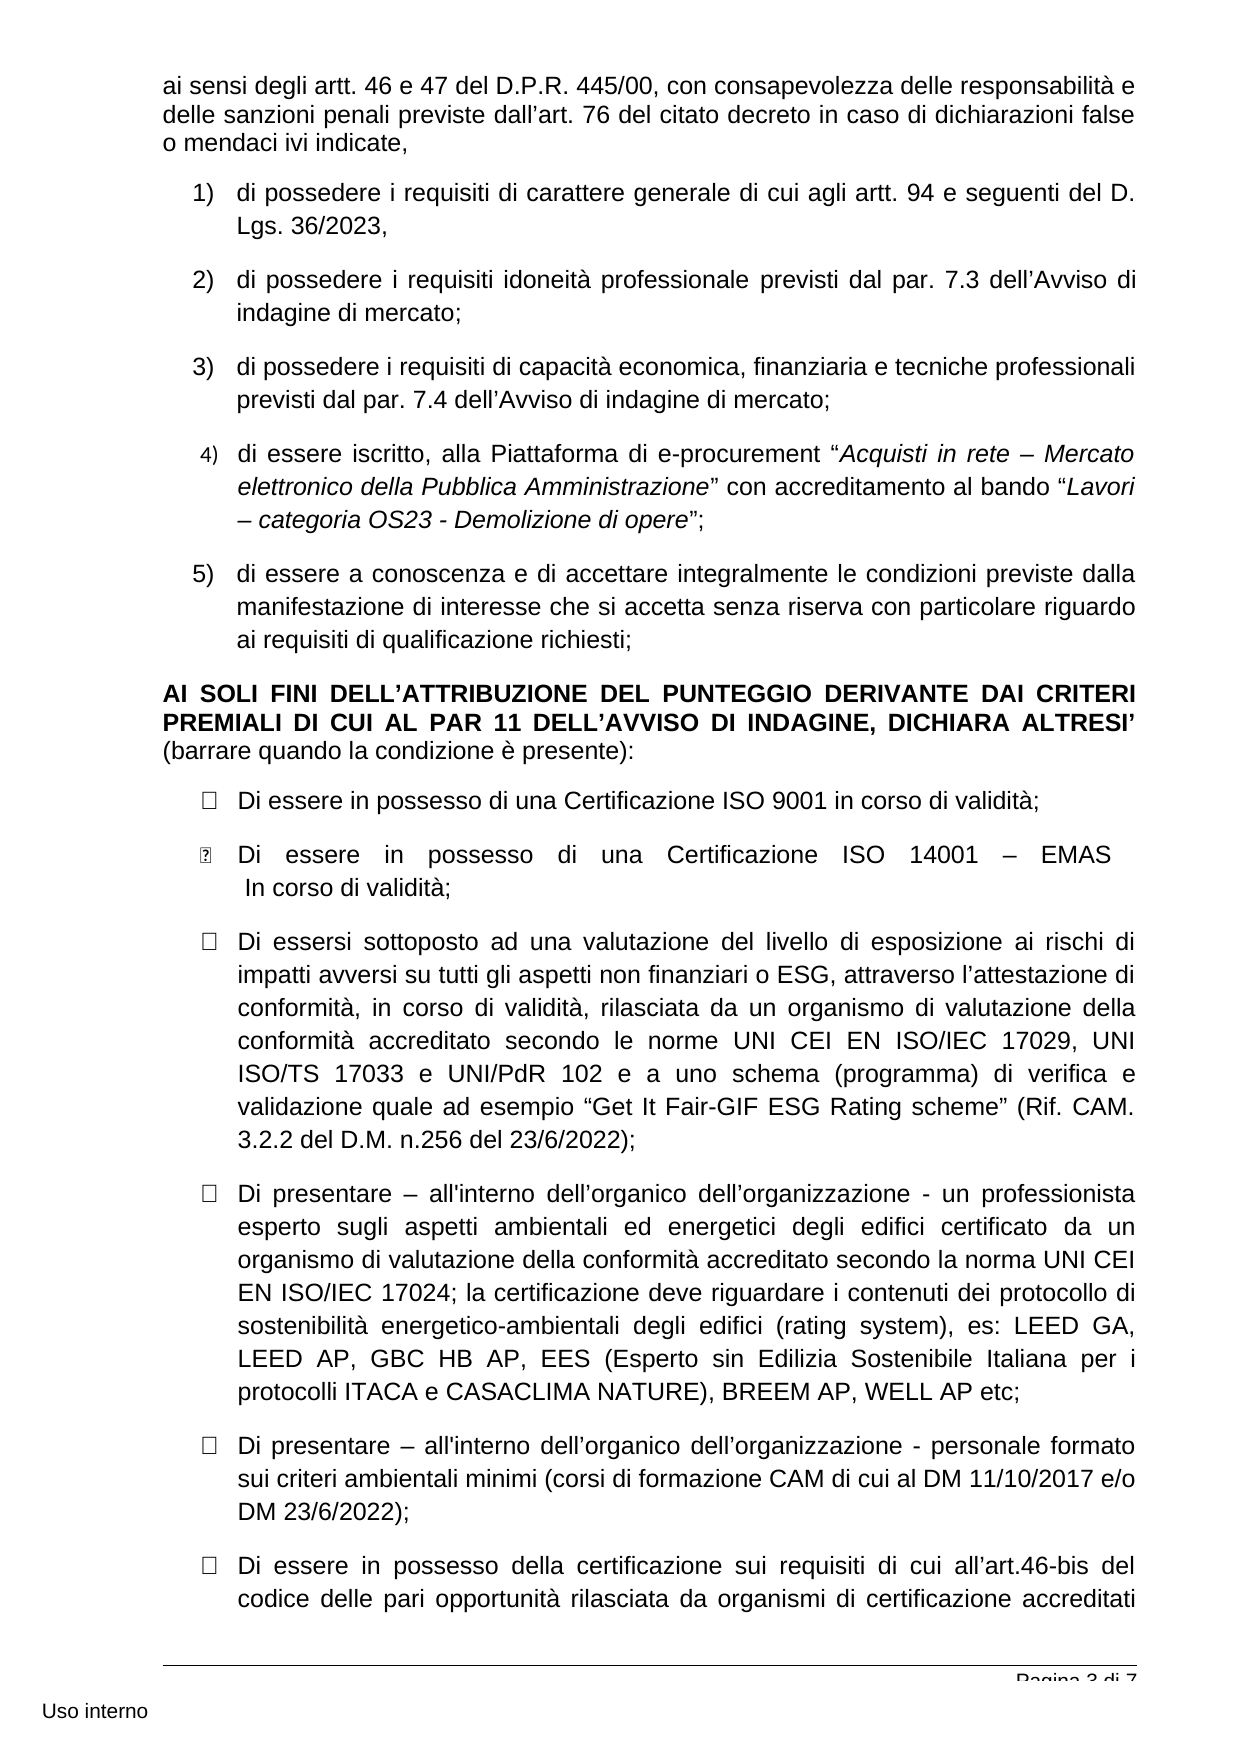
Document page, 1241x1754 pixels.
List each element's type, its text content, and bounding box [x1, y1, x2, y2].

text AI SOLI FINI DELL’ATTRIBUZIONE DEL PUNTEGGIO DERIVANTE DAI CRITERI PREMIALI DI CUI AL PAR 11 DELL’AVVISO DI INDAGINE, DICHIARA ALTRESI’ (barrare quando la condizione è presente): [162, 679, 1137, 765]
list Di essere in possesso di una Certificazione ISO 9001 in corso di validità; [200, 786, 1137, 814]
list di possedere i requisiti di capacità economica, finanziaria e tecniche professionali previsti dal par. 7.4 dell’Avviso di indagine di mercato; [192, 352, 1137, 413]
list di possedere i requisiti di carattere generale di cui agli artt. 94 e seguenti del D. Lgs. 36/2023, [192, 178, 1137, 240]
list di essere a conoscenza e di accettare integralmente le condizioni previste dalla manifestazione di interesse che si accetta senza riserva con particolare riguardo ai requisiti di qualificazione richiesti; [192, 559, 1137, 654]
list Di presentare – all'interno dell’organico dell’organizzazione - un professionista esperto sugli aspetti ambientali ed energetici degli edifici certificato da un organismo di valutazione della conformità accreditato secondo la norma UNI CEI EN ISO/IEC 17024; la certificazione deve riguardare i contenuti dei protocollo di sostenibilità energetico-ambientali degli edifici (rating system), es: LEED GA, LEED AP, GBC HB AP, EES (Esperto sin Edilizia Sostenibile Italiana per i protocolli ITACA e CASACLIMA NATURE), BREEM AP, WELL AP etc; [200, 1179, 1137, 1406]
list Di presentare – all'interno dell’organico dell’organizzazione - personale formato sui criteri ambientali minimi (corsi di formazione CAM di cui al DM 11/10/2017 e/o DM 23/6/2022); [200, 1431, 1137, 1526]
list di essere iscritto, alla Piattaforma di e-procurement “Acquisti in rete – Mercato elettronico della Pubblica Amministrazione” con accreditamento al bando “Lavori – categoria OS23 - Demolizione di opere”; [200, 438, 1137, 534]
list Di essersi sottoposto ad una valutazione del livello di esposizione ai rischi di impatti avversi su tutti gli aspetti non finanziari o ESG, attraverso l’attestazione di conformità, in corso di validità, rilasciata da un organismo di valutazione della conformità accreditato secondo le norme UNI CEI EN ISO/IEC 17029, UNI ISO/TS 17033 e UNI/PdR 102 e a uno schema (programma) di verifica e validazione quale ad esempio “Get It Fair-GIF ESG Rating scheme” (Rif. CAM. 3.2.2 del D.M. n.256 del 23/6/2022); [200, 927, 1137, 1154]
text ai sensi degli artt. 46 e 47 del D.P.R. 445/00, con consapevolezza delle responsabilità e delle sanzioni penali previste dall’art. 76 del citato decreto in caso di dichiarazioni false o mendaci ivi indicate, [162, 71, 1137, 157]
list di possedere i requisiti idoneità professionale previsti dal par. 7.3 dell’Avviso di indagine di mercato; [192, 265, 1137, 327]
list Di essere in possesso della certificazione sui requisiti di cui all’art.46-bis del codice delle pari opportunità rilasciata da organismi di certificazione accreditati [200, 1551, 1137, 1613]
list Di essere in possesso di una Certificazione ISO 14001 – EMAS In corso di validità; [200, 840, 1137, 902]
